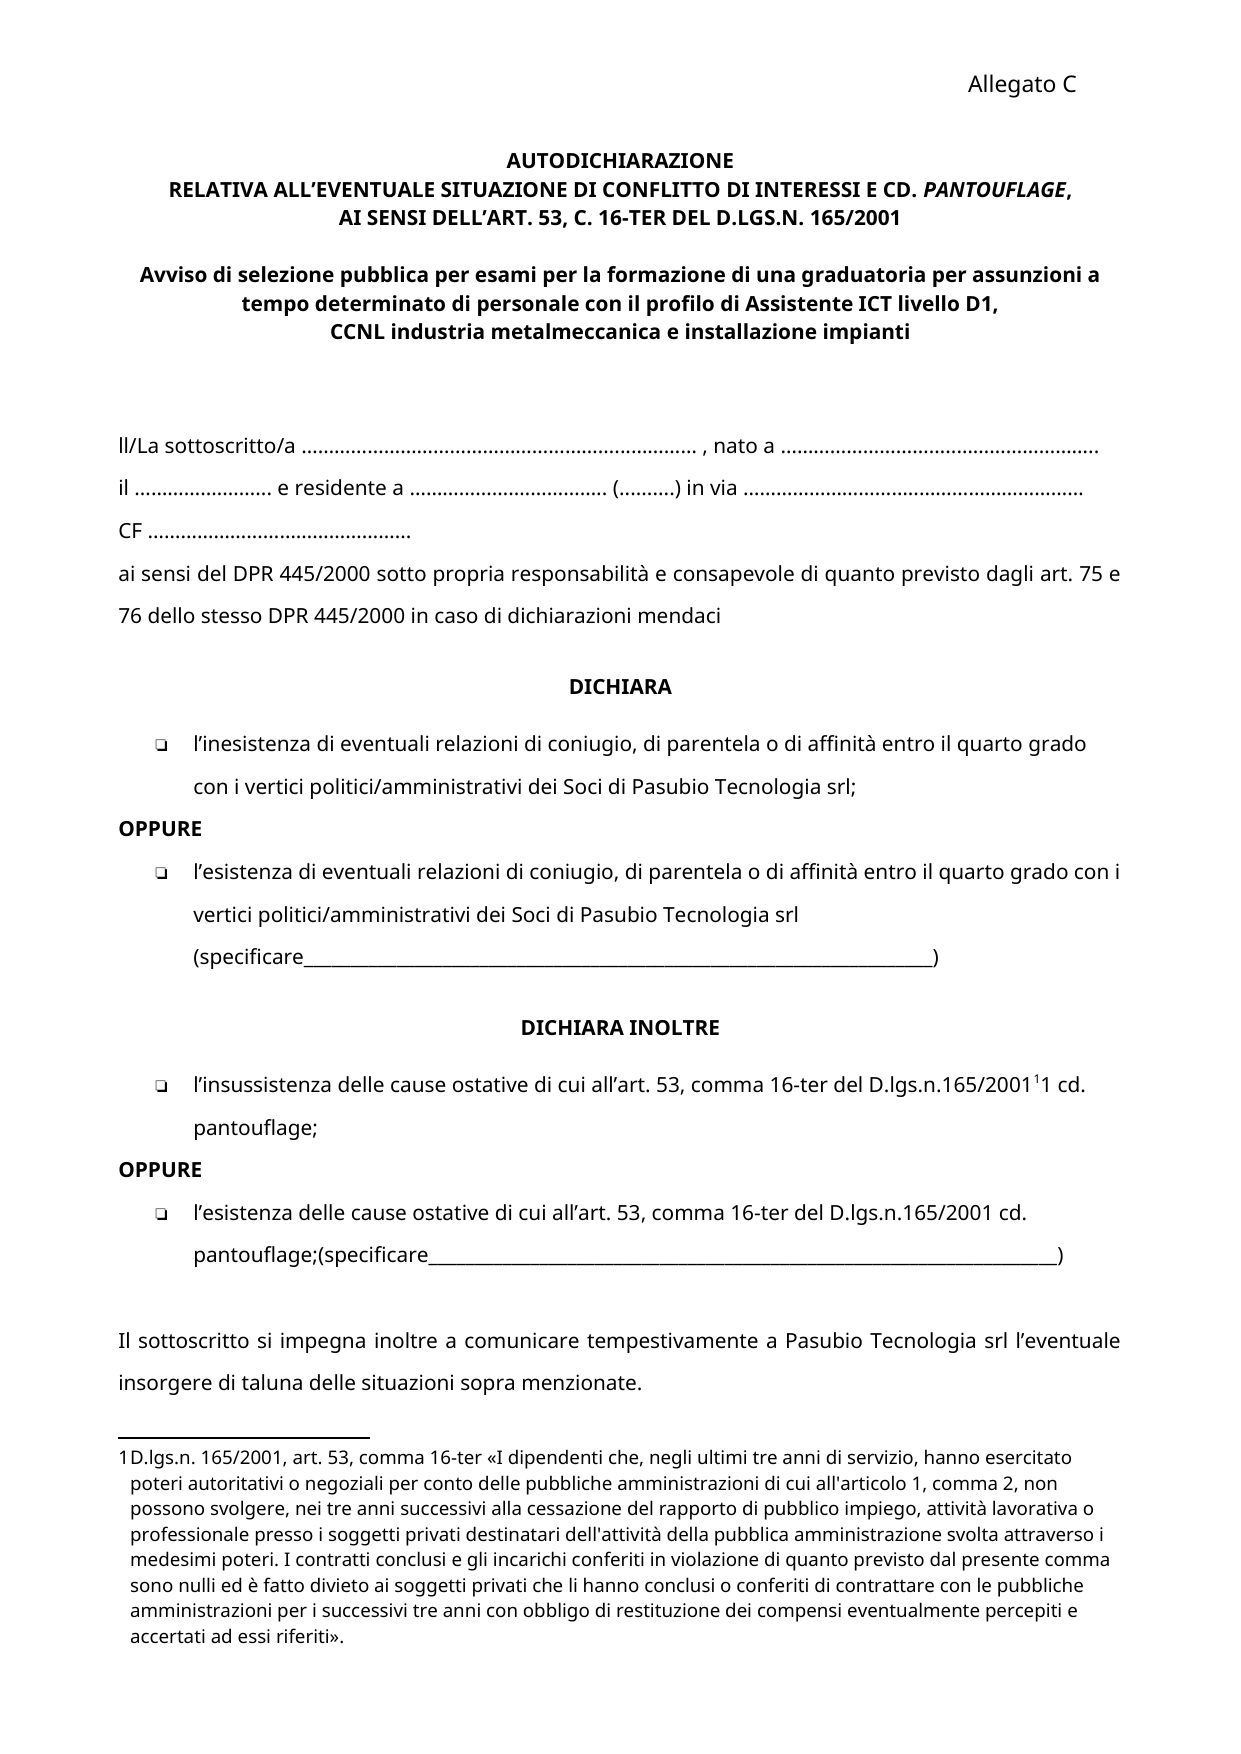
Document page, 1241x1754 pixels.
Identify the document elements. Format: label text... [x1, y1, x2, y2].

text CCNL industria metalmeccanica e installazione impianti [118, 317, 1122, 346]
list l’esistenza di eventuali relazioni di coniugio, di parentela o di affinità entro il quarto grado con i vertici politici/amministrativi dei Soci di Pasubio Tecnologia srl (specificare____________________________________________________________________) [156, 857, 1122, 971]
text ai sensi del DPR 445/2000 sotto propria responsabilità e consapevole di quanto previsto dagli art. 75 e 76 dello stesso DPR 445/2000 in caso di dichiarazioni mendaci [118, 559, 1122, 630]
text AUTODICHIARAZIONE [118, 147, 1122, 175]
list l’inesistenza di eventuali relazioni di coniugio, di parentela o di affinità entro il quarto grado con i vertici politici/amministrativi dei Soci di Pasubio Tecnologia srl; [156, 729, 1122, 800]
text RELATIVA ALL’EVENTUALE SITUAZIONE DI CONFLITTO DI INTERESSI E CD. PANTOUFLAGE, [118, 175, 1122, 203]
list D.lgs.n. 165/2001, art. 53, comma 16-ter «I dipendenti che, negli ultimi tre anni di servizio, hanno esercitato poteri autoritativi o negoziali per conto delle pubbliche amministrazioni di cui all'articolo 1, comma 2, non possono svolgere, nei tre anni successivi alla cessazione del rapporto di pubblico impiego, attività lavorativa o professionale presso i soggetti privati destinatari dell'attività della pubblica amministrazione svolta attraverso i medesimi poteri. I contratti conclusi e gli incarichi conferiti in violazione di quanto previsto dal presente comma sono nulli ed è fatto divieto ai soggetti privati che li hanno conclusi o conferiti di contrattare con le pubbliche amministrazioni per i successivi tre anni con obbligo di restituzione dei compensi eventualmente percepiti e accertati ad essi riferiti». [118, 1444, 1122, 1648]
text CF ………………………………………... [118, 516, 1122, 544]
text il ………….………... e residente a ……………….…………….. (..........) in via …………………………..………………………… [118, 473, 1122, 502]
text ll/La sottoscritto/a …………………………………………………...………… , nato a …………………………..…………………….. [118, 431, 1122, 459]
text Il sottoscritto si impegna inoltre a comunicare tempestivamente a Pasubio Tecnologia srl l’eventuale insorgere di taluna delle situazioni sopra menzionate. [118, 1326, 1122, 1397]
list l’insussistenza delle cause ostative di cui all’art. 53, comma 16-ter del D.lgs.n.165/20011 cd. pantouflage; [156, 1070, 1122, 1141]
text OPPURE [118, 1155, 1122, 1184]
text DICHIARA INOLTRE [118, 1013, 1122, 1042]
text AI SENSI DELL’ART. 53, C. 16-TER DEL D.LGS.N. 165/2001 [118, 203, 1122, 232]
text DICHIARA [118, 672, 1122, 701]
text OPPURE [118, 814, 1122, 843]
text Avviso di selezione pubblica per esami per la formazione di una graduatoria per assunzioni a tempo determinato di personale con il profilo di Assistente ICT livello D1, [118, 260, 1122, 317]
list l’esistenza delle cause ostative di cui all’art. 53, comma 16-ter del D.lgs.n.165/2001 cd. pantouflage;(specificare____________________________________________________________________) [156, 1198, 1122, 1269]
